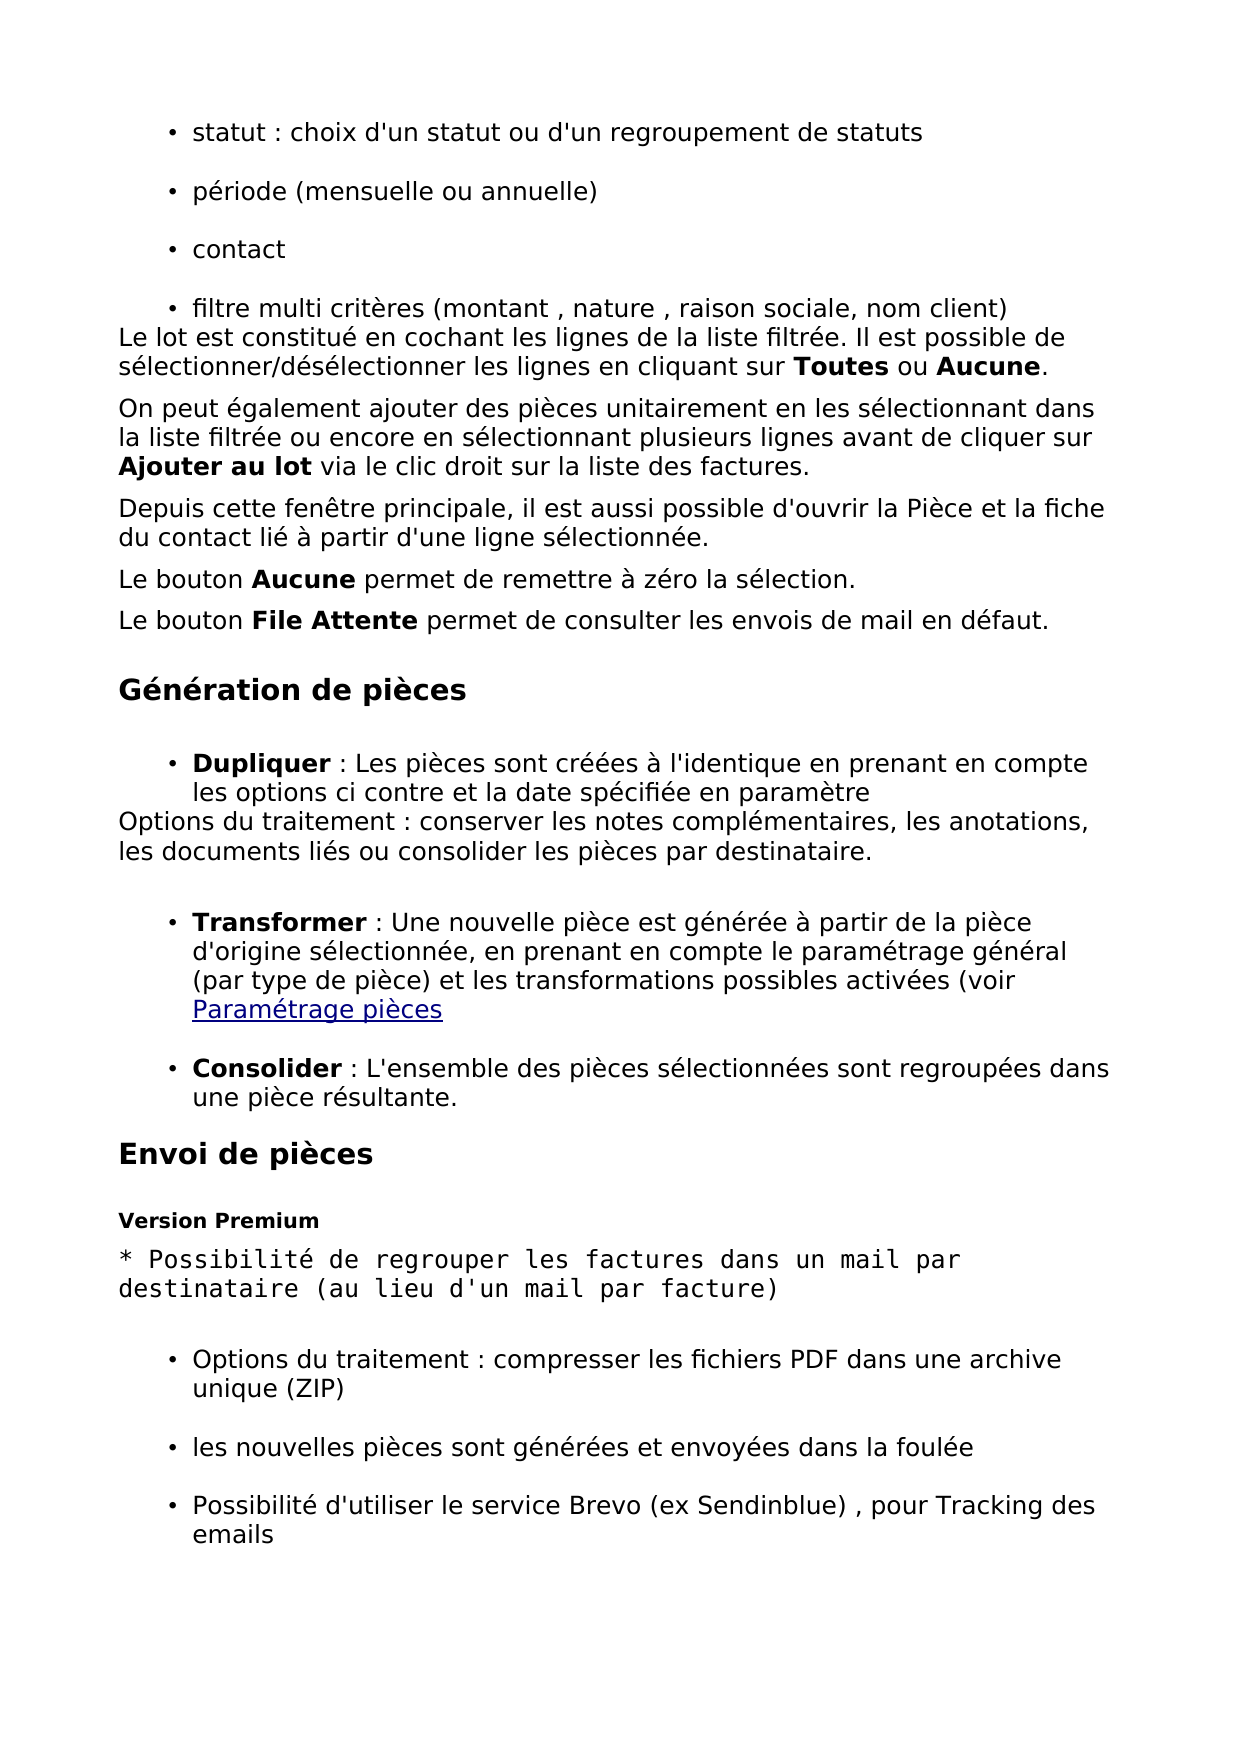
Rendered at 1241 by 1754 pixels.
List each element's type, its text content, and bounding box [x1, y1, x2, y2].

text * Possibilité de regrouper les factures dans un mail par destinataire (au lieu d'un mail par facture) [118, 1246, 1122, 1304]
list filtre multi critères (montant , nature , raison sociale, nom client) [177, 294, 1122, 323]
text Le bouton Aucune permet de remettre à zéro la sélection. [118, 565, 1122, 594]
list Transformer : Une nouvelle pièce est générée à partir de la pièce d'origine sélectionnée, en prenant en compte le paramétrage général (par type de pièce) et les transformations possibles activées (voir Paramétrage pièces [177, 908, 1122, 1024]
text On peut également ajouter des pièces unitairement en les sélectionnant dans la liste filtrée ou encore en sélectionnant plusieurs lignes avant de cliquer sur Ajouter au lot via le clic droit sur la liste des factures. [118, 394, 1122, 482]
list Consolider : L'ensemble des pièces sélectionnées sont regroupées dans une pièce résultante. [177, 1054, 1122, 1112]
text Options du traitement : conserver les notes complémentaires, les anotations, les documents liés ou consolider les pièces par destinataire. [118, 807, 1122, 866]
subtitle Version Premium [118, 1209, 1122, 1233]
list statut : choix d'un statut ou d'un regroupement de statuts [177, 118, 1122, 147]
subtitle Envoi de pièces [118, 1137, 1122, 1171]
list Possibilité d'utiliser le service Brevo (ex Sendinblue) , pour Tracking des emails [177, 1492, 1122, 1550]
text Le lot est constitué en cochant les lignes de la liste filtrée. Il est possible de sélectionner/désélectionner les lignes en cliquant sur Toutes ou Aucune. [118, 323, 1122, 382]
list Options du traitement : compresser les fichiers PDF dans une archive unique (ZIP) [177, 1345, 1122, 1403]
text Le bouton File Attente permet de consulter les envois de mail en défaut. [118, 607, 1122, 636]
list les nouvelles pièces sont générées et envoyées dans la foulée [177, 1433, 1122, 1462]
list Dupliquer : Les pièces sont créées à l'identique en prenant en compte les options ci contre et la date spécifiée en paramètre [177, 749, 1122, 807]
list contact [177, 235, 1122, 264]
subtitle Génération de pièces [118, 673, 1122, 707]
text Depuis cette fenêtre principale, il est aussi possible d'ouvrir la Pièce et la fiche du contact lié à partir d'une ligne sélectionnée. [118, 494, 1122, 552]
list période (mensuelle ou annuelle) [177, 177, 1122, 206]
